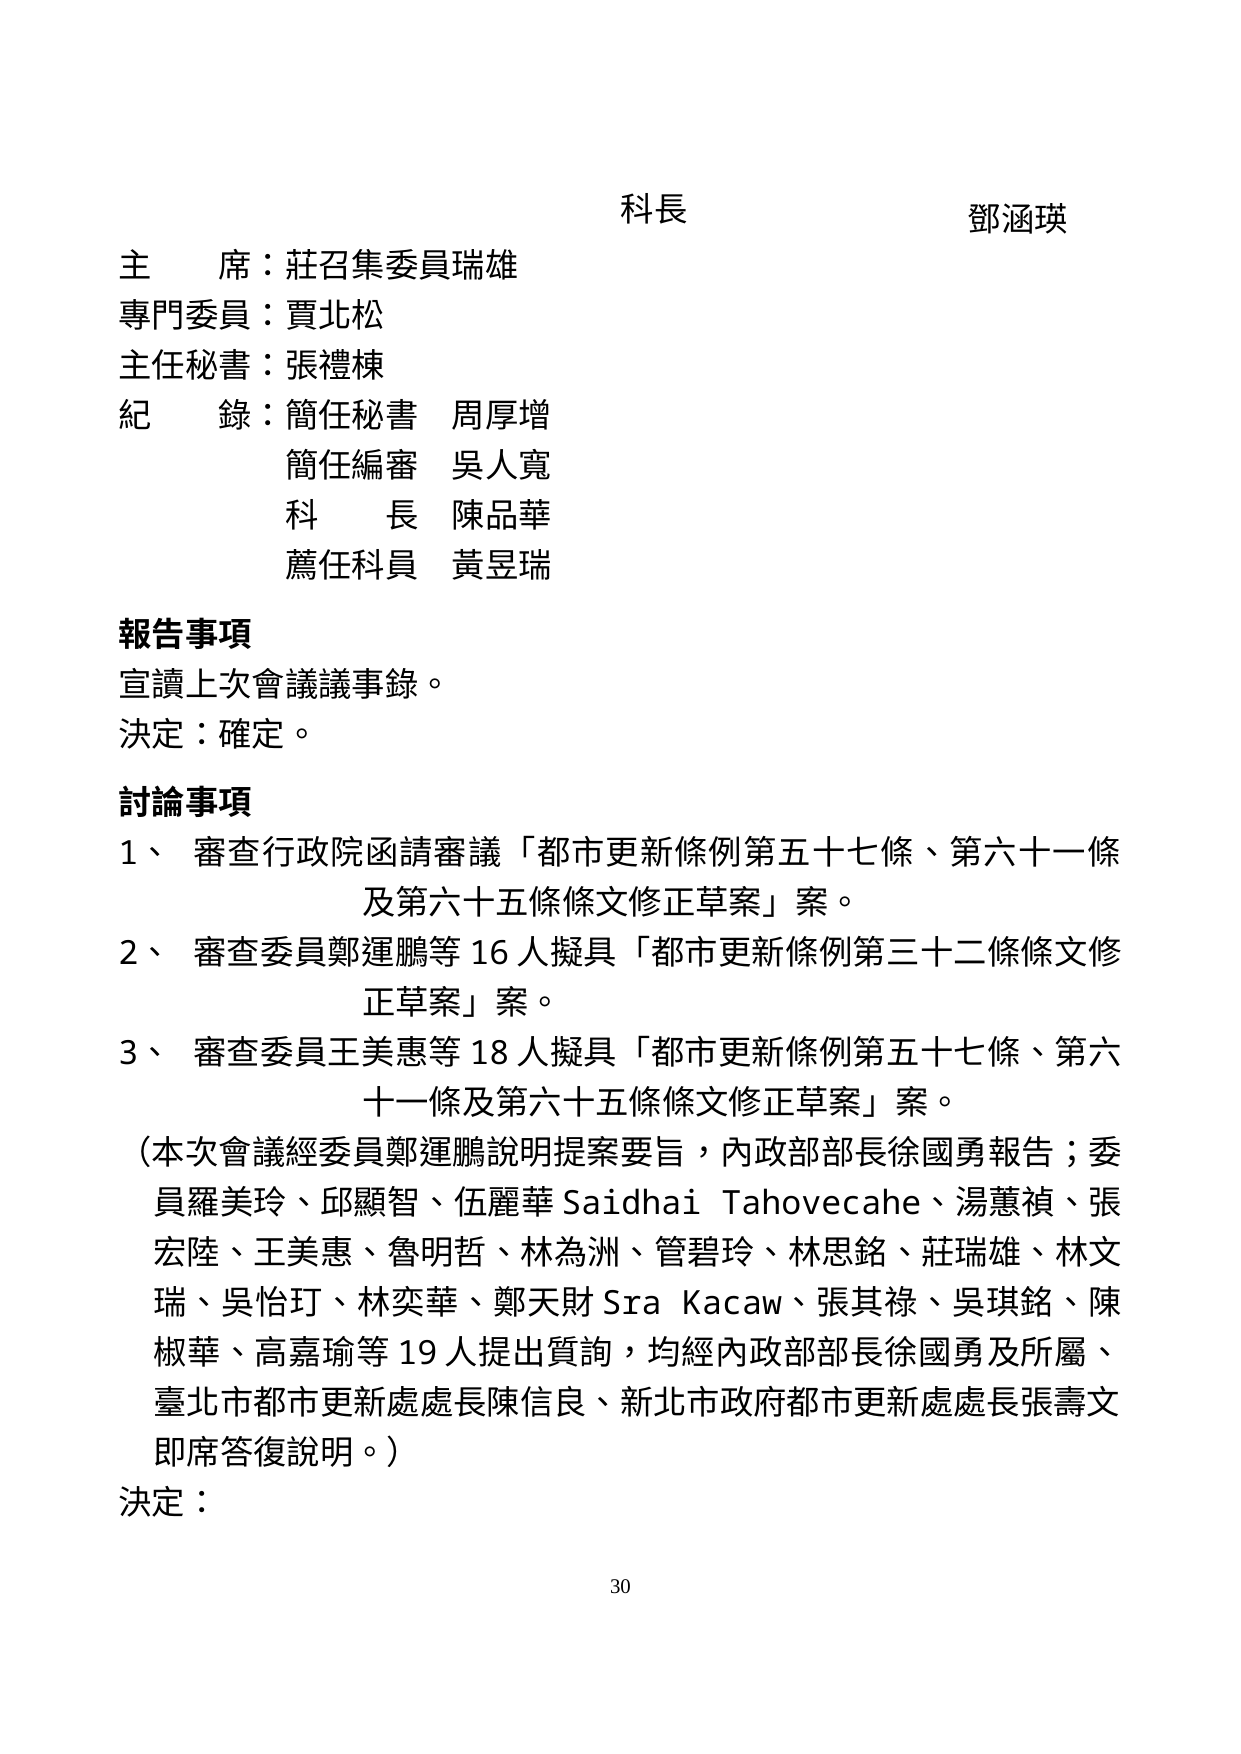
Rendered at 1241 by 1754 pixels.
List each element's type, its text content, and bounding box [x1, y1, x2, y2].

text 紀 錄：簡任秘書 周厚增 [118, 387, 1234, 437]
text 決定： [118, 1475, 1122, 1525]
list 審查委員鄭運鵬等16人擬具「都市更新條例第三十二條條文修正草案」案。 [118, 925, 1122, 1025]
text 專門委員：賈北松 [118, 287, 1234, 337]
table_cell 科長 [274, 175, 956, 237]
text 主任秘書：張禮棟 [118, 337, 1234, 387]
text 主 席：莊召集委員瑞雄 [118, 237, 1234, 287]
text 決定：確定。 [118, 706, 1127, 756]
text 科 長 陳品華 [118, 487, 1234, 537]
table_cell 鄧涵瑛 [956, 175, 1125, 237]
text 報告事項 [118, 606, 1122, 656]
text 簡任編審 吳人寬 [118, 437, 1234, 487]
list 審查行政院函請審議「都市更新條例第五十七條、第六十一條及第六十五條條文修正草案」案。 [118, 825, 1122, 925]
list 審查委員王美惠等18人擬具「都市更新條例第五十七條、第六十一條及第六十五條條文修正草案」案。 [118, 1025, 1122, 1125]
text （本次會議經委員鄭運鵬說明提案要旨，內政部部長徐國勇報告；委員羅美玲、邱顯智、伍麗華Saidhai Tahovecahe、湯蕙禎、張宏陸、王美惠、魯明哲、林為洲、管碧玲、林思銘、莊瑞雄、林文瑞、吳怡玎、林奕華、鄭天財Sra Kacaw、張其祿、吳琪銘、陳椒華、高嘉瑜等19人提出質詢，均經內政部部長徐國勇及所屬、臺北市都市更新處處長陳信良、新北市政府都市更新處處長張壽文即席答復說明。） [118, 1125, 1122, 1475]
text 宣讀上次會議議事錄。 [118, 656, 1122, 706]
table_cell [118, 175, 274, 237]
text 薦任科員 黃昱瑞 [118, 537, 1234, 587]
text 討論事項 [118, 775, 1122, 825]
